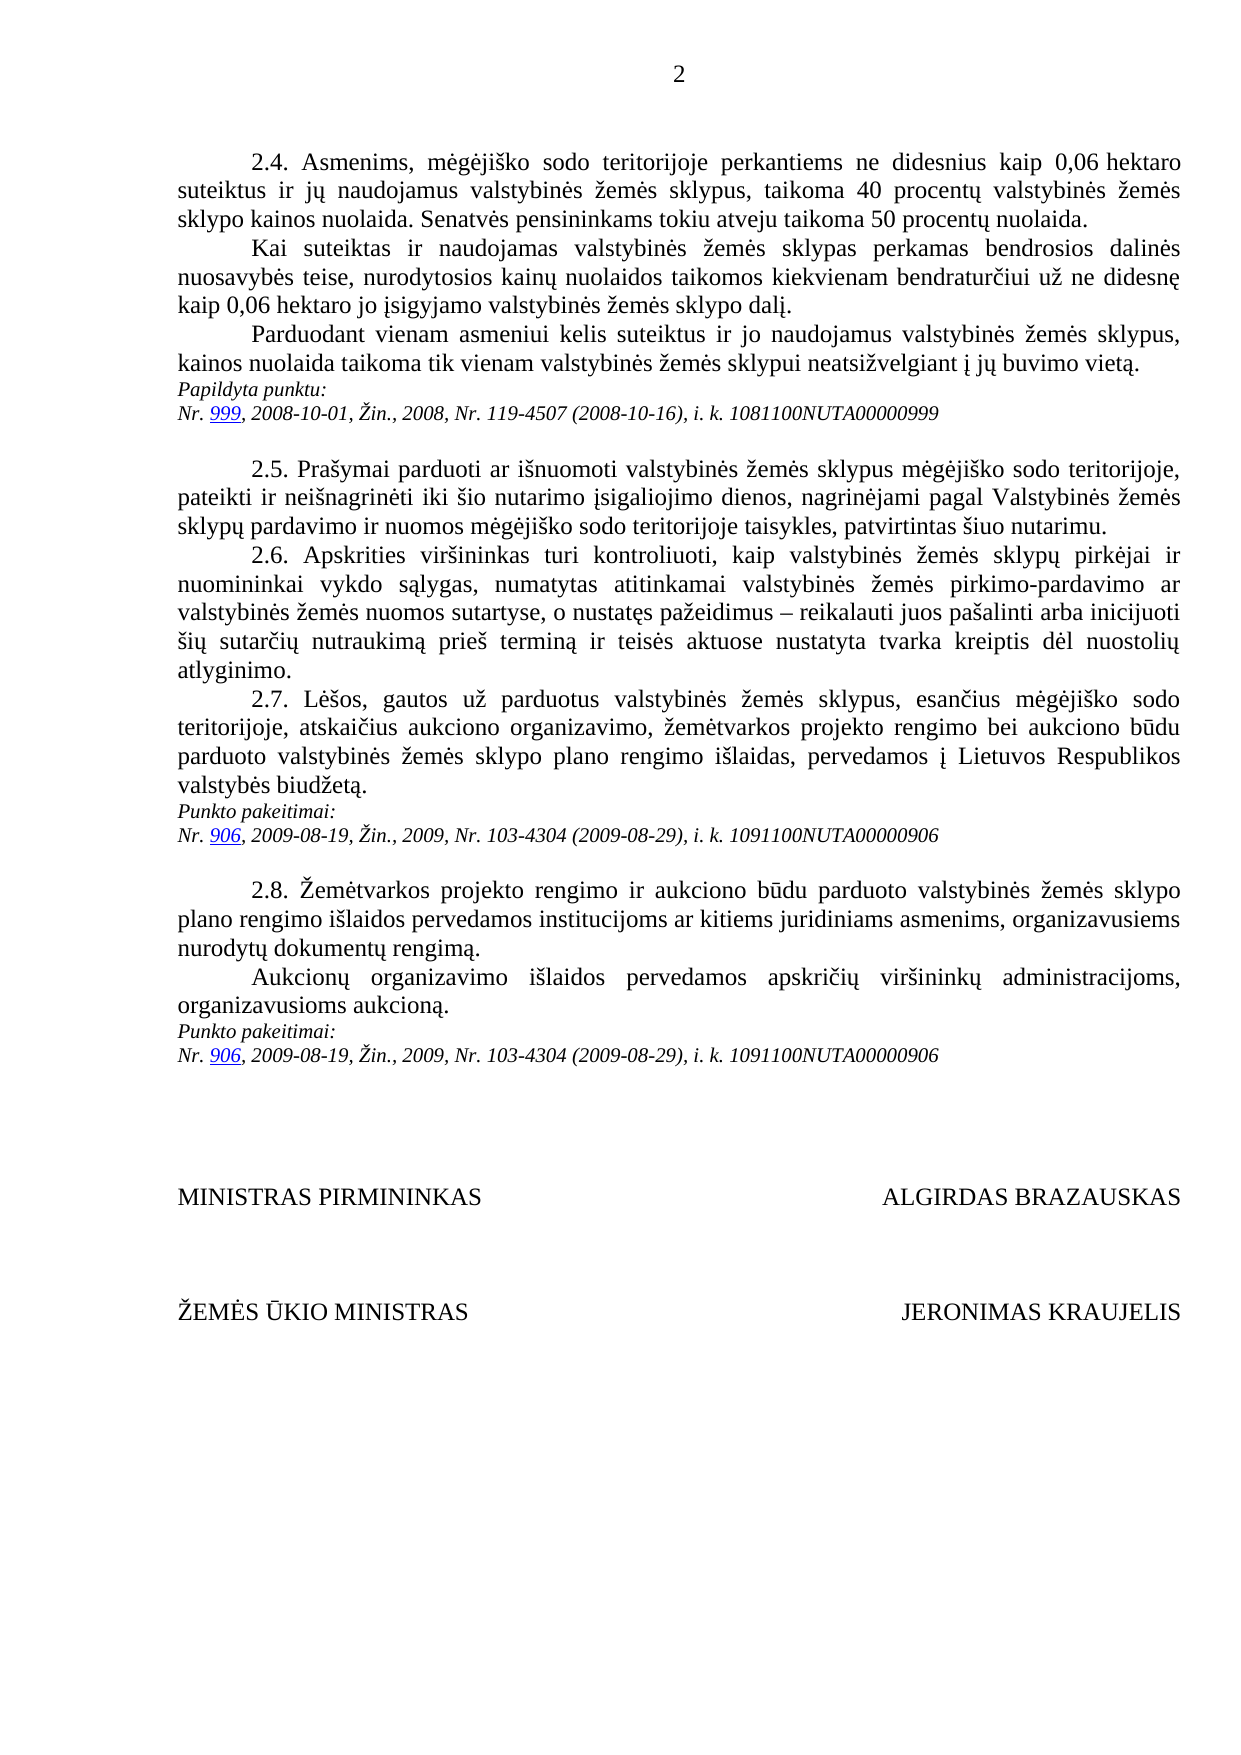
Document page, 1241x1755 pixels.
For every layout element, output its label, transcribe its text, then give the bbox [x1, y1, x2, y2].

text 2.6. Apskrities viršininkas turi kontroliuoti, kaip valstybinės žemės sklypų pirkėjai ir nuomininkai vykdo sąlygas, numatytas atitinkamai valstybinės žemės pirkimo-pardavimo ar valstybinės žemės nuomos sutartyse, o nustatęs pažeidimus – reikalauti juos pašalinti arba inicijuoti šių sutarčių nutraukimą prieš terminą ir teisės aktuose nustatyta tvarka kreiptis dėl nuostolių atlyginimo. [177, 540, 1181, 684]
text 2.8. Žemėtvarkos projekto rengimo ir aukciono būdu parduoto valstybinės žemės sklypo plano rengimo išlaidos pervedamos institucijoms ar kitiems juridiniams asmenims, organizavusiems nurodytų dokumentų rengimą. [177, 876, 1181, 962]
text Nr. 906, 2009-08-19, Žin., 2009, Nr. 103-4304 (2009-08-29), i. k. 1091100NUTA00000906 [177, 1043, 1181, 1067]
text Punkto pakeitimai: [177, 1019, 1181, 1043]
text Nr. 999, 2008-10-01, Žin., 2008, Nr. 119-4507 (2008-10-16), i. k. 1081100NUTA00000999 [177, 401, 1181, 425]
text 2.7. Lėšos, gautos už parduotus valstybinės žemės sklypus, esančius mėgėjiško sodo teritorijoje, atskaičius aukciono organizavimo, žemėtvarkos projekto rengimo bei aukciono būdu parduoto valstybinės žemės sklypo plano rengimo išlaidas, pervedamos į Lietuvos Respublikos valstybės biudžetą. [177, 684, 1181, 799]
text Kai suteiktas ir naudojamas valstybinės žemės sklypas perkamas bendrosios dalinės nuosavybės teise, nurodytosios kainų nuolaidos taikomos kiekvienam bendraturčiui už ne didesnę kaip 0,06 hektaro jo įsigyjamo valstybinės žemės sklypo dalį. [177, 233, 1181, 319]
text Ministras Pirmininkas Algirdas Brazauskas [177, 1182, 1181, 1211]
text Parduodant vienam asmeniui kelis suteiktus ir jo naudojamus valstybinės žemės sklypus, kainos nuolaida taikoma tik vienam valstybinės žemės sklypui neatsižvelgiant į jų buvimo vietą. [177, 319, 1181, 377]
text Žemės ūkio ministras Jeronimas Kraujelis [177, 1297, 1181, 1326]
text Aukcionų organizavimo išlaidos pervedamos apskričių viršininkų administracijoms, organizavusioms aukcioną. [177, 962, 1181, 1019]
text Nr. 906, 2009-08-19, Žin., 2009, Nr. 103-4304 (2009-08-29), i. k. 1091100NUTA00000906 [177, 823, 1181, 847]
text 2.4. Asmenims, mėgėjiško sodo teritorijoje perkantiems ne didesnius kaip 0,06 hektaro suteiktus ir jų naudojamus valstybinės žemės sklypus, taikoma 40 procentų valstybinės žemės sklypo kainos nuolaida. Senatvės pensininkams tokiu atveju taikoma 50 procentų nuolaida. [177, 147, 1181, 233]
text Punkto pakeitimai: [177, 799, 1181, 823]
text 2.5. Prašymai parduoti ar išnuomoti valstybinės žemės sklypus mėgėjiško sodo teritorijoje, pateikti ir neišnagrinėti iki šio nutarimo įsigaliojimo dienos, nagrinėjami pagal Valstybinės žemės sklypų pardavimo ir nuomos mėgėjiško sodo teritorijoje taisykles, patvirtintas šiuo nutarimu. [177, 454, 1181, 540]
text Papildyta punktu: [177, 377, 1181, 401]
